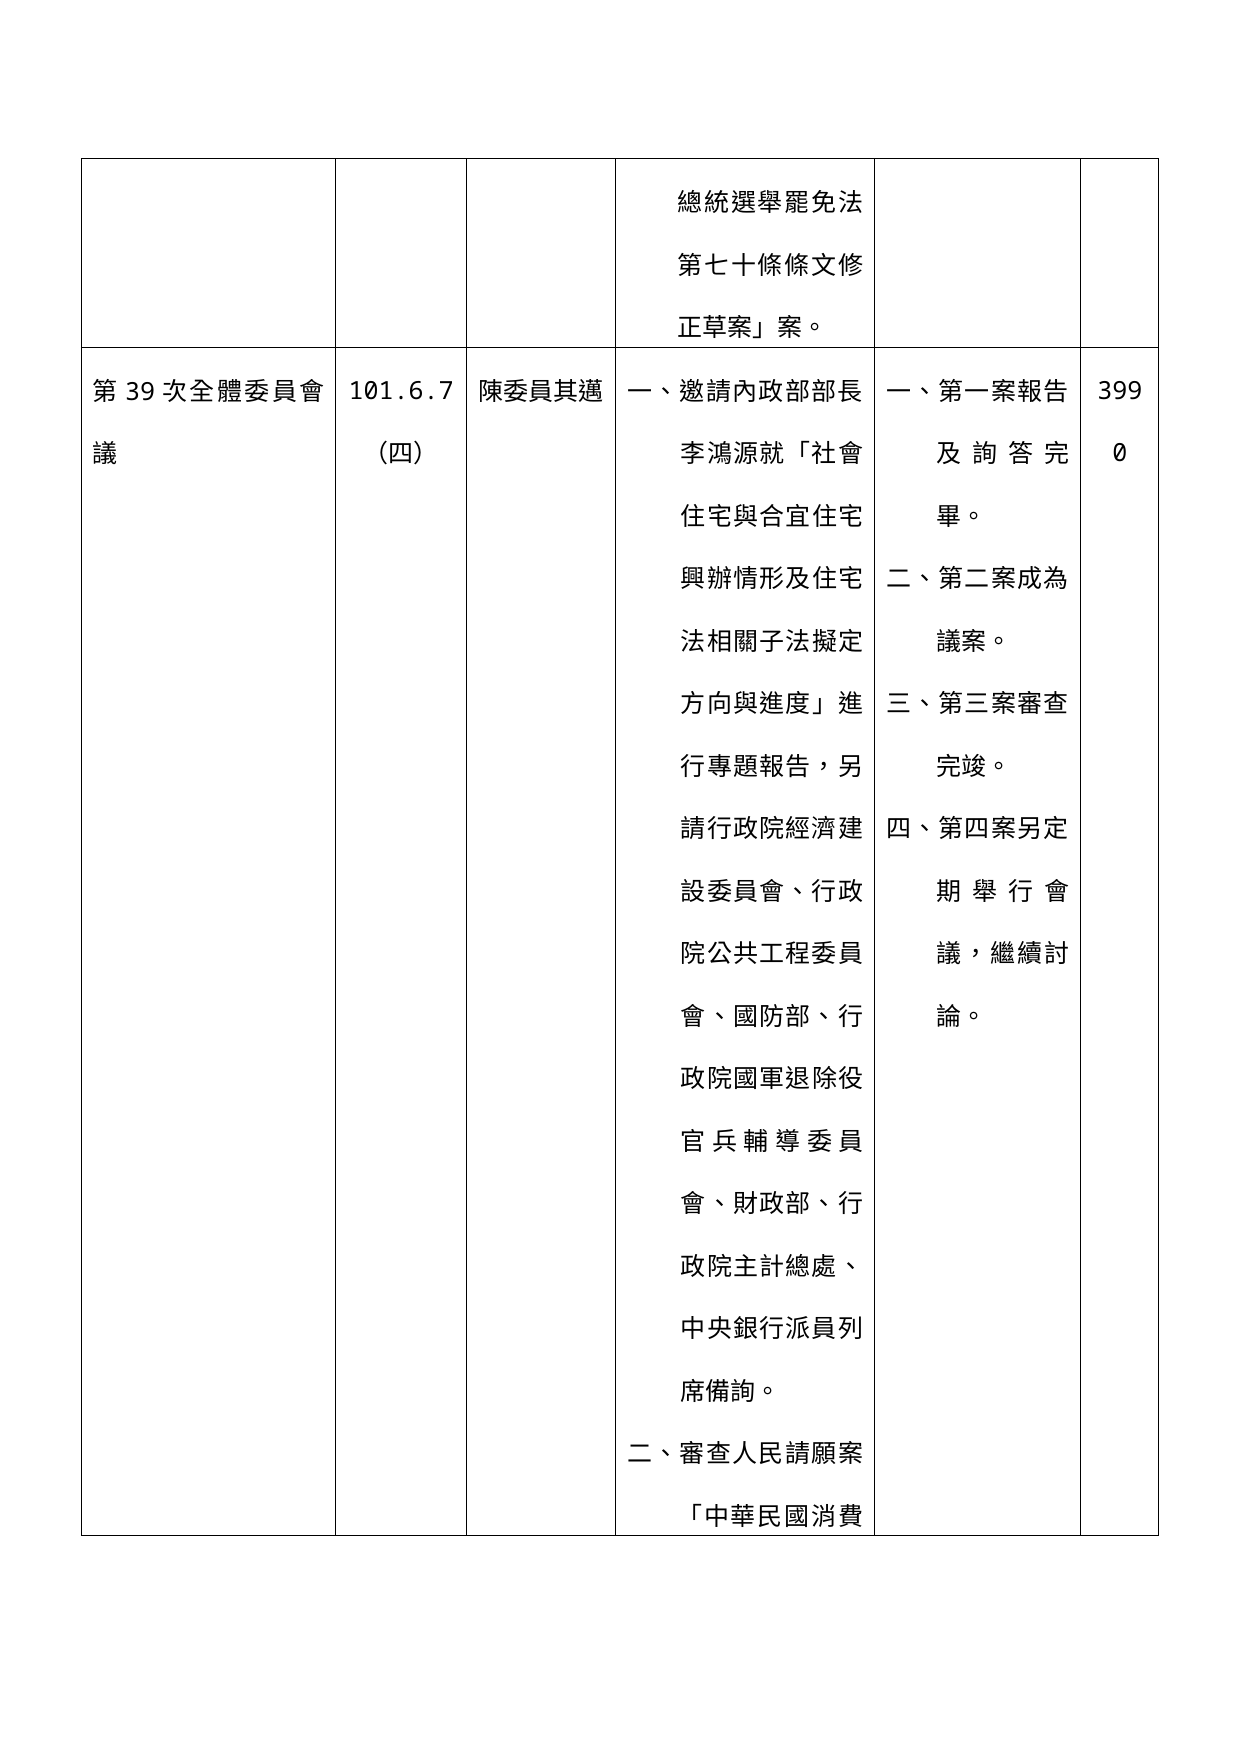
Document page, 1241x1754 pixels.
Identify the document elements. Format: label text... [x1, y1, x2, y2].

table_cell 總統選舉罷免法第七十條條文修正草案」案。 [616, 159, 874, 347]
table_cell 一、邀請內政部部長李鴻源就「社會住宅與合宜住宅興辦情形及住宅法相關子法擬定方向與進度」進行專題報告，另請行政院經濟建設委員會、行政院公共工程委員會、國防部、行政院國軍退除役官兵輔導委員會、財政部、行政院主計總處、中央銀行派員列席備詢。 二、審查人民請願案「中華民國消費 [616, 348, 874, 1535]
table_cell [875, 159, 1080, 347]
table_cell [467, 159, 615, 347]
table_cell [82, 159, 335, 347]
table_cell [1081, 159, 1158, 347]
table_cell 陳委員其邁 [467, 348, 615, 1535]
table_cell 一、第一案報告及詢答完畢。 二、第二案成為議案。 三、第三案審查完竣。 四、第四案另定期舉行會議，繼續討論。 [875, 348, 1080, 1535]
table_cell 第39次全體委員會議 [82, 348, 335, 1535]
table_cell 101.6.7（四） [336, 348, 466, 1535]
table_cell [336, 159, 466, 347]
table_cell 3990 [1081, 348, 1158, 1535]
